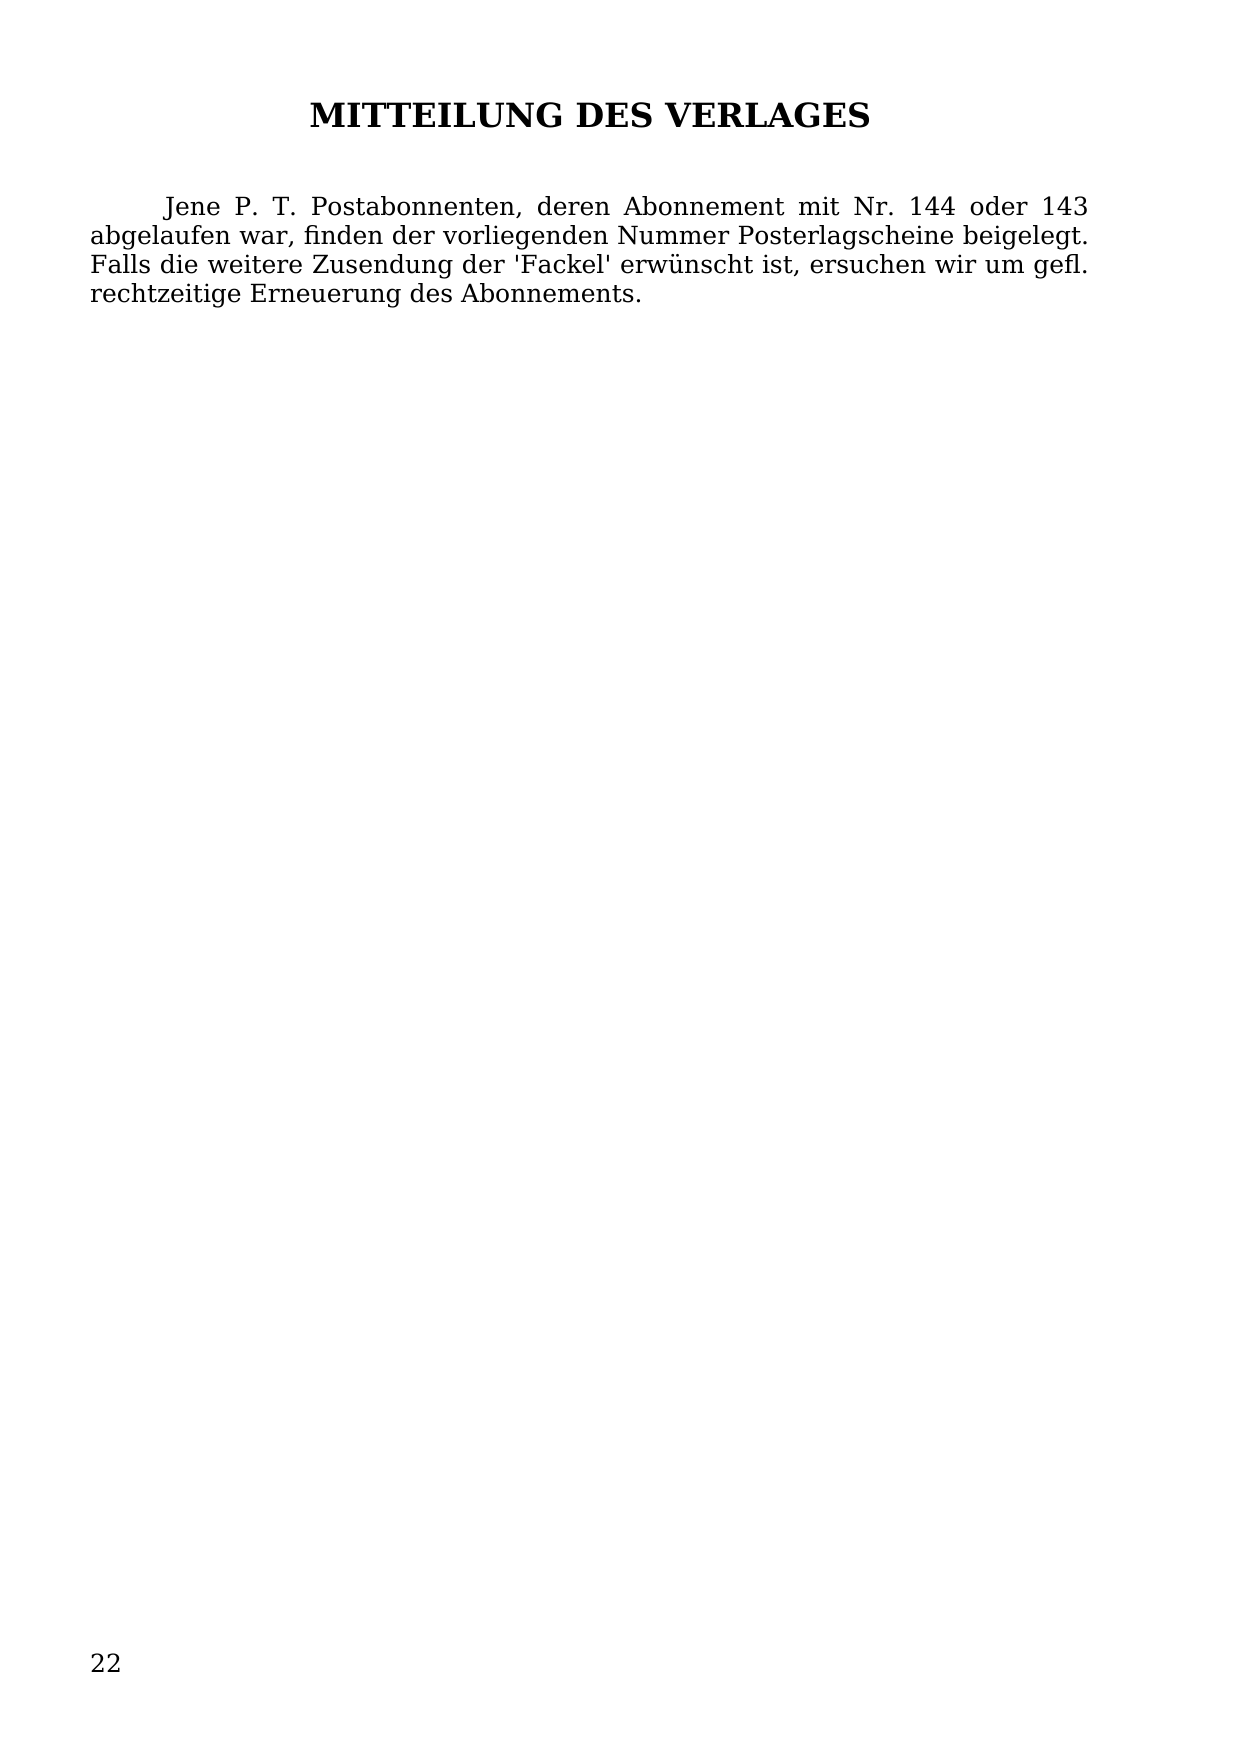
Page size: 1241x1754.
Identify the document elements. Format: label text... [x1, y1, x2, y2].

text MITTEILUNG DES VERLAGES [90, 75, 1091, 135]
text Jene P. T. Postabonnenten, deren Abonnement mit Nr. 144 oder 143 abgelaufen war, finden der vorliegenden Nummer Posterlagscheine beigelegt. Falls die weitere Zusendung der 'Fackel' erwünscht ist, ersuchen wir um gefl. rechtzeitige Erneuerung des Abonnements. [90, 192, 1091, 308]
